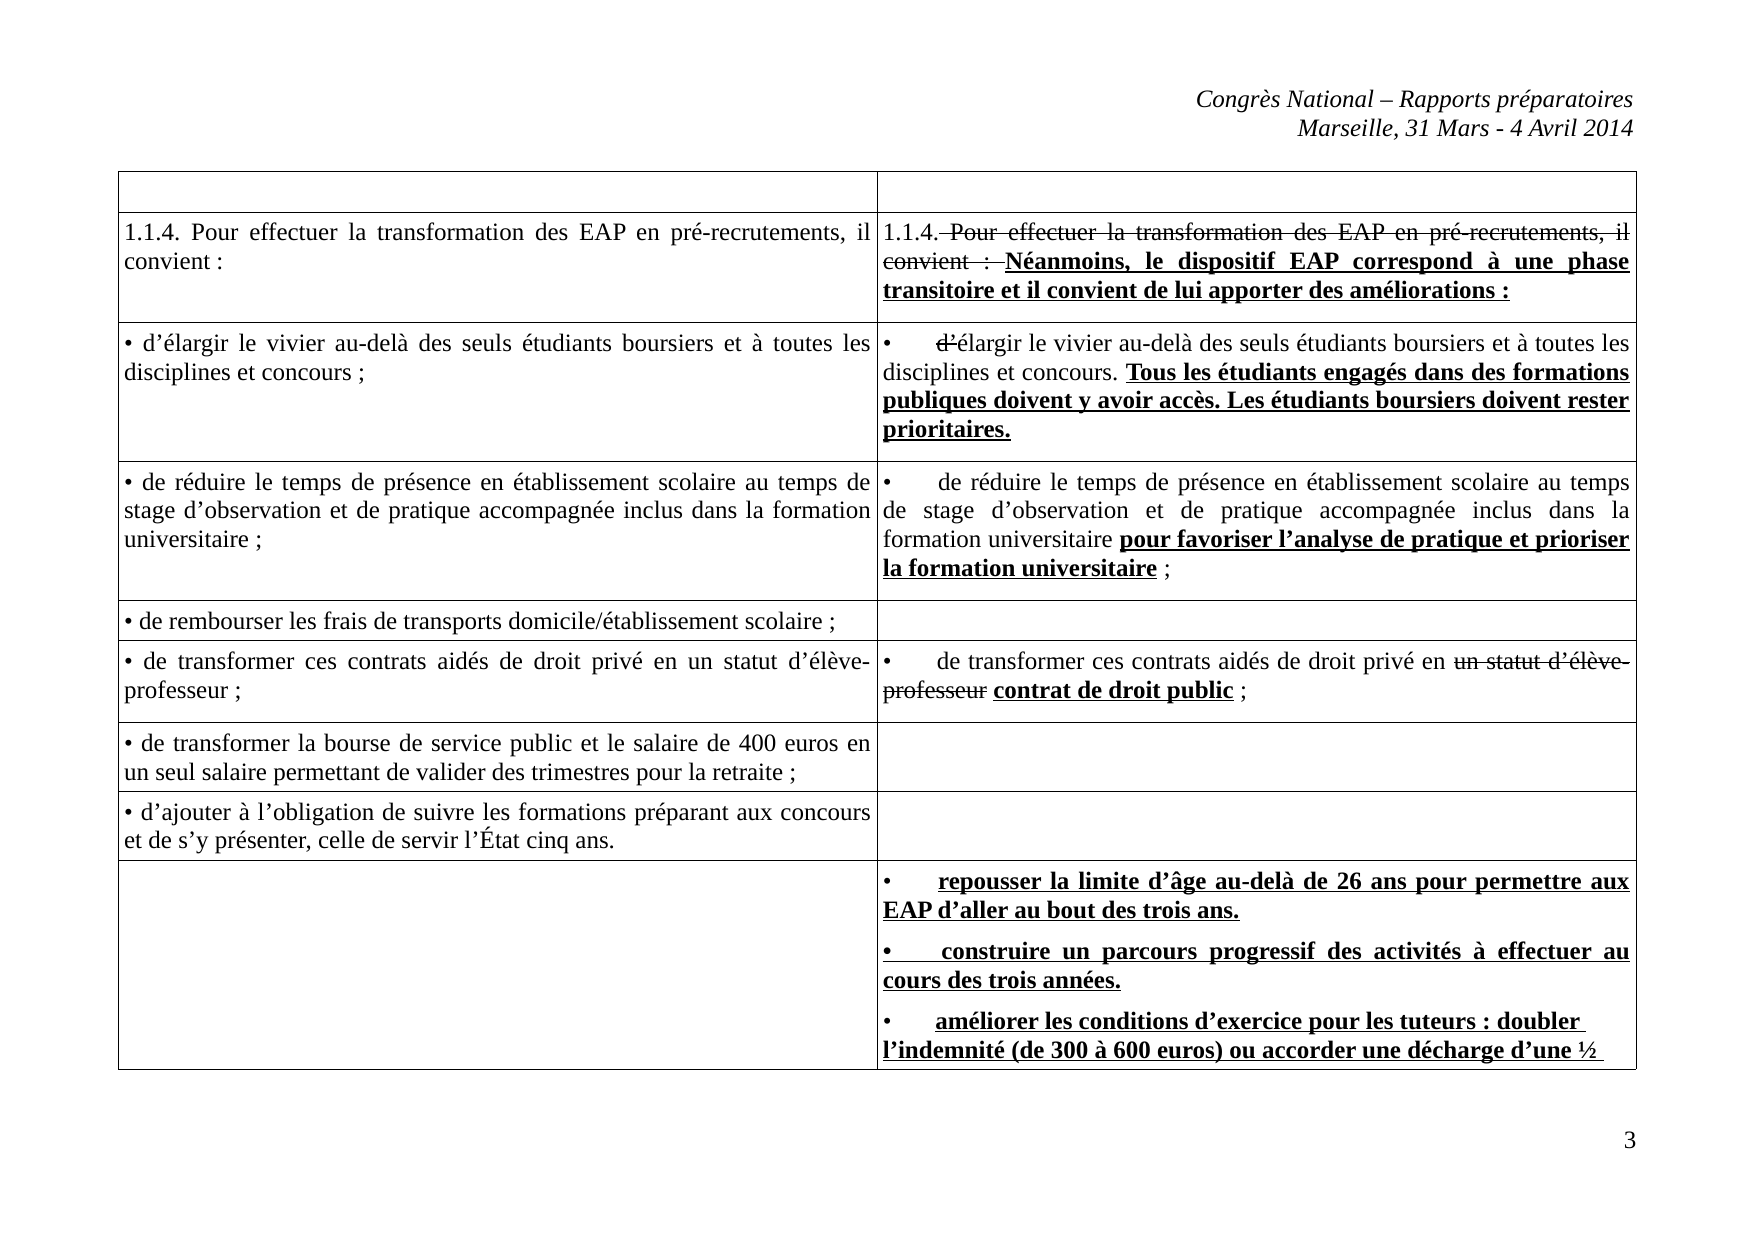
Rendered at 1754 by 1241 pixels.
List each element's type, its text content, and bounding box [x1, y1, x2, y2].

table_cell • de réduire le temps de présence en établissement scolaire au temps de stage d’observation et de pratique accompagnée inclus dans la formation universitaire pour favoriser l’analyse de pratique et prioriser la formation universitaire ; [878, 462, 1636, 600]
table_cell • de transformer la bourse de service public et le salaire de 400 euros en un seul salaire permettant de valider des trimestres pour la retraite ; [119, 723, 877, 791]
table_cell 1.1.4. Pour effectuer la transformation des EAP en pré-recrutements, il convient : Néanmoins, le dispositif EAP correspond à une phase transitoire et il convient de lui apporter des améliorations : [878, 213, 1636, 322]
table_cell • de rembourser les frais de transports domicile/établissement scolaire ; [119, 601, 877, 640]
table_cell • d’élargir le vivier au-delà des seuls étudiants boursiers et à toutes les disciplines et concours ; [119, 323, 877, 461]
table_cell [119, 172, 877, 212]
table_cell • de réduire le temps de présence en établissement scolaire au temps de stage d’observation et de pratique accompagnée inclus dans la formation universitaire ; [119, 462, 877, 600]
table_cell • d’ajouter à l’obligation de suivre les formations préparant aux concours et de s’y présenter, celle de servir l’État cinq ans. [119, 792, 877, 860]
table_cell • d’élargir le vivier au-delà des seuls étudiants boursiers et à toutes les disciplines et concours. Tous les étudiants engagés dans des formations publiques doivent y avoir accès. Les étudiants boursiers doivent rester prioritaires. [878, 323, 1636, 461]
table_cell [878, 172, 1636, 212]
table_cell • de transformer ces contrats aidés de droit privé en un statut d’élève-professeur contrat de droit public ; [878, 641, 1636, 722]
table_cell • de transformer ces contrats aidés de droit privé en un statut d’élève-professeur ; [119, 641, 877, 722]
table_cell • repousser la limite d’âge au-delà de 26 ans pour permettre aux EAP d’aller au bout des trois ans. • construire un parcours progressif des activités à effectuer au cours des trois années. • améliorer les conditions d’exercice pour les tuteurs : doubler l’indemnité (de 300 à 600 euros) ou accorder une décharge d’une ½ [878, 861, 1636, 1069]
table_cell [119, 861, 877, 1069]
table_cell [878, 601, 1636, 640]
table_cell [878, 723, 1636, 791]
table_cell [878, 792, 1636, 860]
table_cell 1.1.4. Pour effectuer la transformation des EAP en pré-recrutements, il convient : [119, 213, 877, 322]
